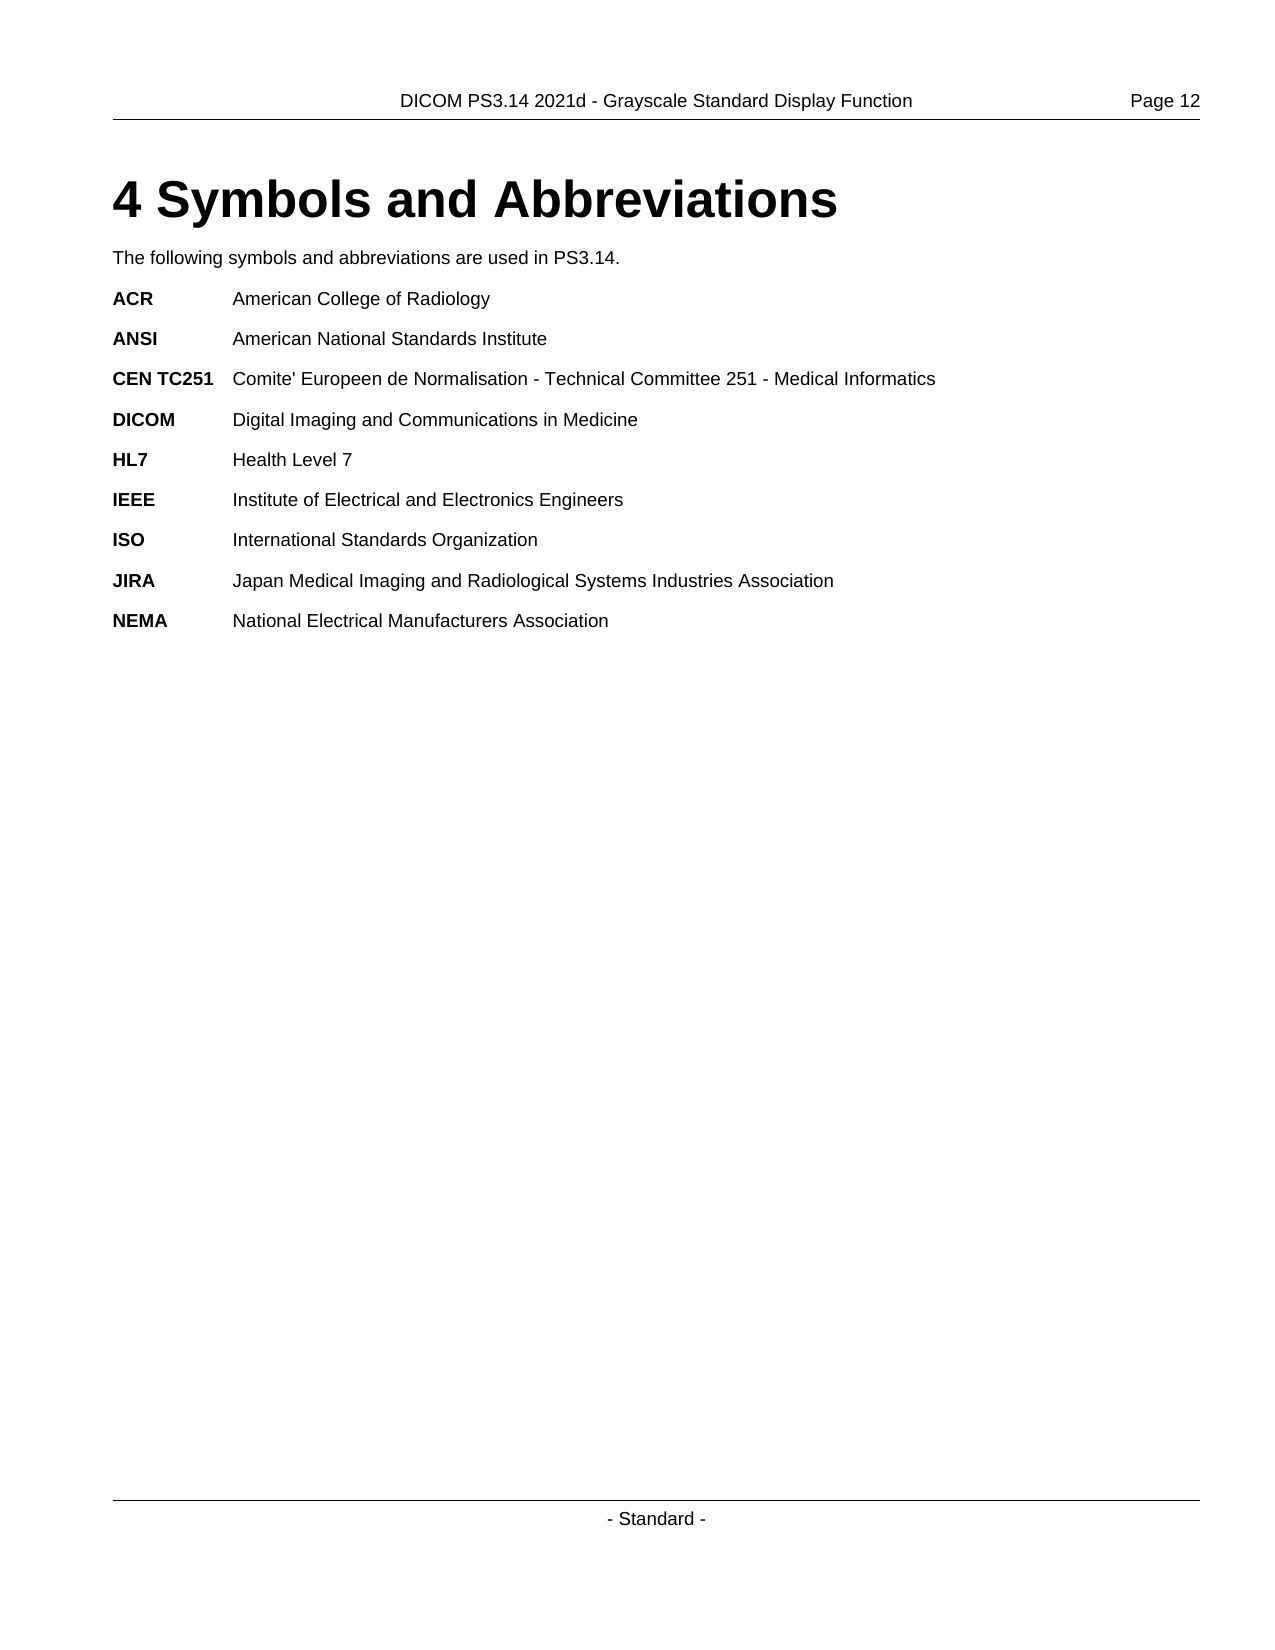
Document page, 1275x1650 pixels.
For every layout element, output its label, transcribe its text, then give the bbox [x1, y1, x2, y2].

text ISO International Standards Organization [112, 529, 1200, 551]
text IEEE Institute of Electrical and Electronics Engineers [112, 489, 1200, 511]
text CEN TC251 Comite' Europeen de Normalisation - Technical Committee 251 - Medical Informatics [112, 368, 1200, 389]
text JIRA Japan Medical Imaging and Radiological Systems Industries Association [112, 569, 1200, 591]
text The following symbols and abbreviations are used in PS3.14. [112, 247, 1200, 269]
text NEMA National Electrical Manufacturers Association [112, 610, 1200, 631]
text 4 Symbols and Abbreviations [112, 169, 1200, 228]
text DICOM Digital Imaging and Communications in Medicine [112, 408, 1200, 430]
text HL7 Health Level 7 [112, 449, 1200, 470]
text ACR American College of Radiology [112, 287, 1200, 309]
text ANSI American National Standards Institute [112, 328, 1200, 349]
